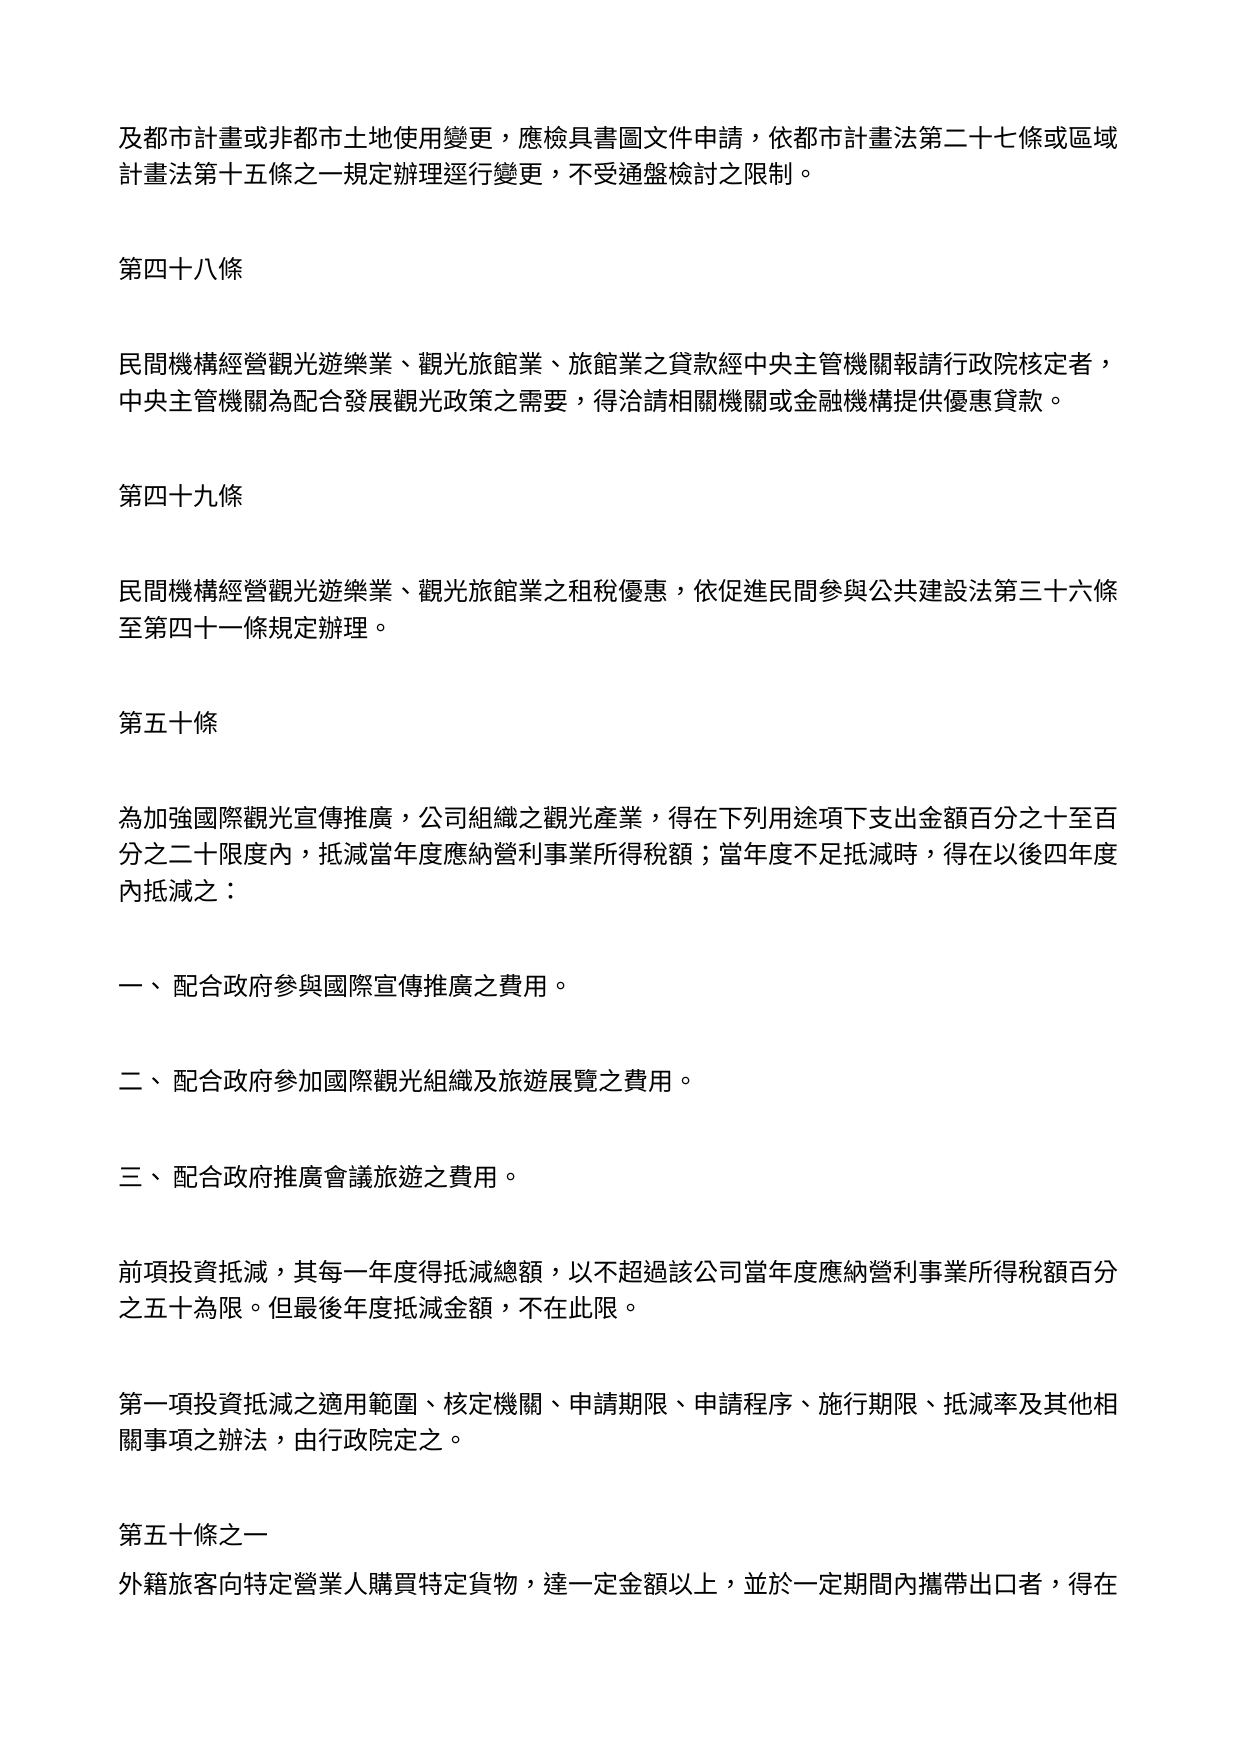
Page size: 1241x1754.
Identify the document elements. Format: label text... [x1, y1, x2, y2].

text 民間機構經營觀光遊樂業、觀光旅館業之租稅優惠，依促進民間參與公共建設法第三十六條至第四十一條規定辦理。 [118, 572, 1122, 644]
text 一、 配合政府參與國際宣傳推廣之費用。 [118, 967, 1122, 1003]
text 第四十八條 [118, 250, 1122, 286]
text 第四十九條 [118, 477, 1122, 513]
text 民間機構經營觀光遊樂業、觀光旅館業、旅館業之貸款經中央主管機關報請行政院核定者，中央主管機關為配合發展觀光政策之需要，得洽請相關機關或金融機構提供優惠貸款。 [118, 345, 1122, 417]
text 第一項投資抵減之適用範圍、核定機關、申請期限、申請程序、施行期限、抵減率及其他相關事項之辦法，由行政院定之。 [118, 1384, 1122, 1457]
text 外籍旅客向特定營業人購買特定貨物，達一定金額以上，並於一定期間內攜帶出口者，得在 [118, 1564, 1122, 1601]
text 二、 配合政府參加國際觀光組織及旅遊展覽之費用。 [118, 1062, 1122, 1098]
text 第五十條 [118, 703, 1122, 740]
text 第五十條之一 [118, 1516, 1122, 1552]
text 前項投資抵減，其每一年度得抵減總額，以不超過該公司當年度應納營利事業所得稅額百分之五十為限。但最後年度抵減金額，不在此限。 [118, 1252, 1122, 1325]
text 及都市計畫或非都市土地使用變更，應檢具書圖文件申請，依都市計畫法第二十七條或區域計畫法第十五條之一規定辦理逕行變更，不受通盤檢討之限制。 [118, 118, 1122, 191]
text 為加強國際觀光宣傳推廣，公司組織之觀光產業，得在下列用途項下支出金額百分之十至百分之二十限度內，抵減當年度應納營利事業所得稅額；當年度不足抵減時，得在以後四年度內抵減之： [118, 799, 1122, 907]
text 三、 配合政府推廣會議旅遊之費用。 [118, 1157, 1122, 1193]
